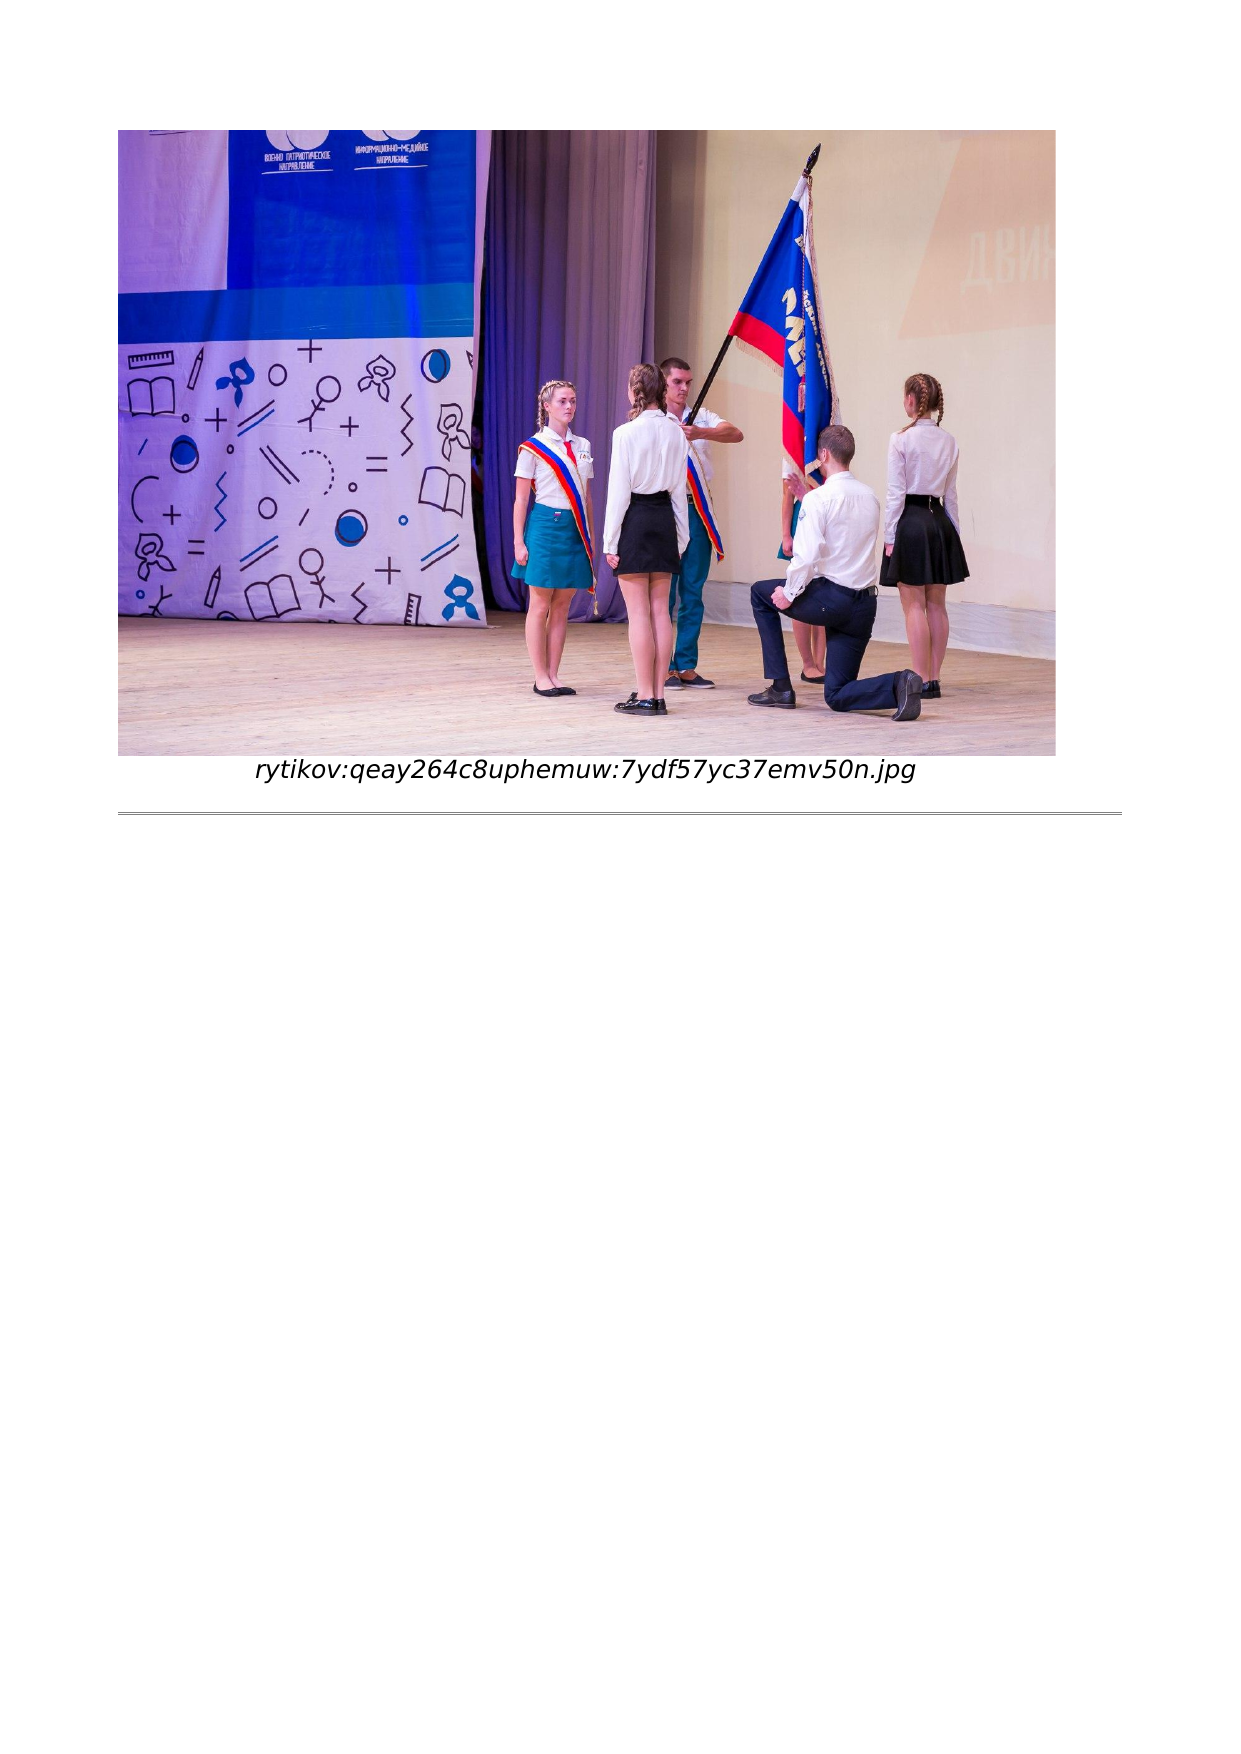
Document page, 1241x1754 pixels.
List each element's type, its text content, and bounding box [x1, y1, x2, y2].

text rytikov:qeay264c8uphemuw:7ydf57yc37emv50n.jpg [118, 756, 1056, 785]
picture [118, 130, 1056, 756]
